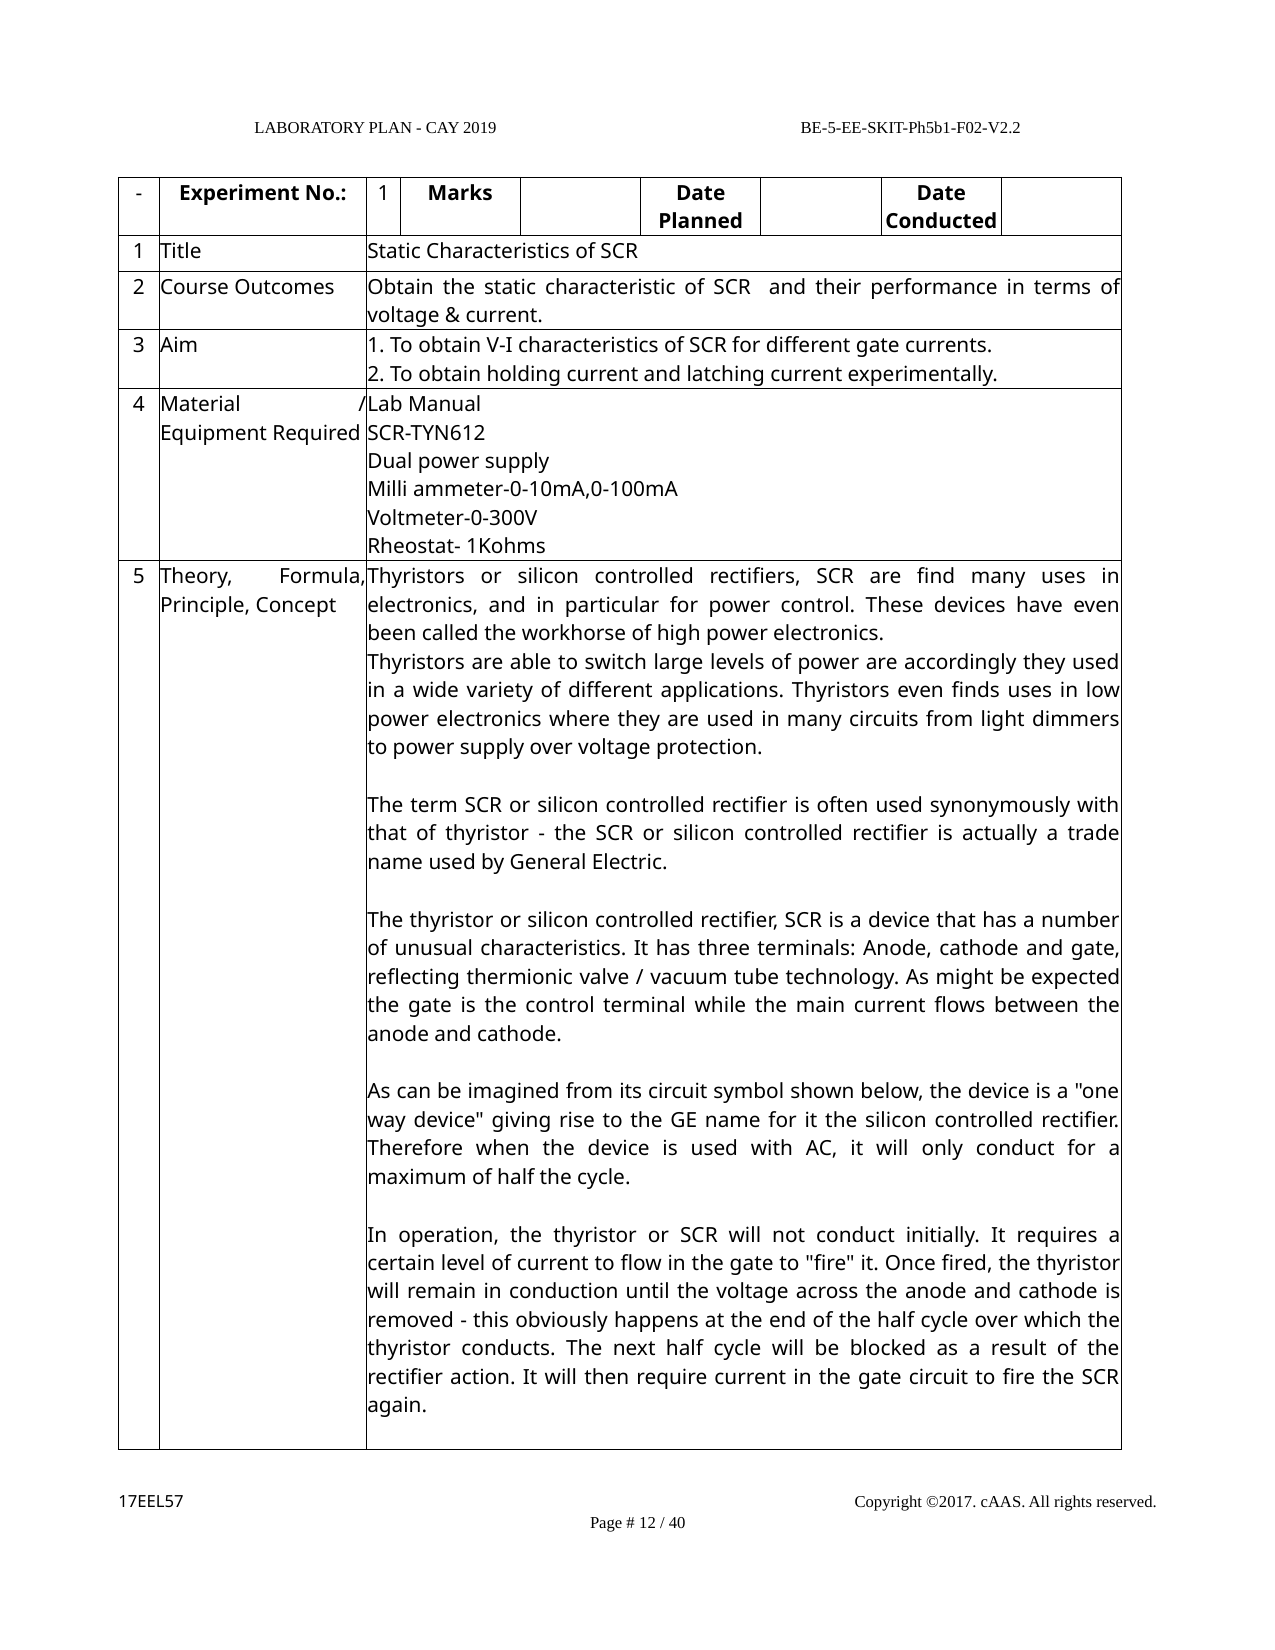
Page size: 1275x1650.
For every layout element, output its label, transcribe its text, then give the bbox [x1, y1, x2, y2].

table_cell Lab Manual SCR-TYN612 Dual power supply Milli ammeter-0-10mA,0-100mA Voltmeter-0-300V Rheostat- 1Kohms [367, 389, 1121, 560]
table_cell 3 [119, 330, 159, 388]
table_header - [119, 178, 159, 235]
table_header [1122, 177, 1275, 235]
table_header Date Conducted [882, 178, 1001, 235]
table_cell [1122, 235, 1275, 271]
table_cell [1122, 560, 1275, 1449]
table_header Experiment No.: [160, 178, 366, 235]
table_cell Course Outcomes [160, 272, 366, 329]
table_cell [1122, 329, 1275, 388]
table_cell Material / Equipment Required [160, 389, 366, 560]
table_cell Obtain the static characteristic of SCR and their performance in terms of voltage & current. [367, 272, 1121, 329]
table_cell Title [160, 236, 366, 271]
table_header [1002, 178, 1121, 235]
table_cell Theory, Formula, Principle, Concept [160, 561, 366, 1449]
table_cell Static Characteristics of SCR [367, 236, 1121, 271]
table_header 1 [367, 178, 400, 235]
table_cell [1122, 388, 1275, 560]
table_cell 5 [119, 561, 159, 1449]
table_cell Thyristors or silicon controlled rectifiers, SCR are find many uses in electronics, and in particular for power control. These devices have even been called the workhorse of high power electronics. Thyristors are able to switch large levels of power are accordingly they used in a wide variety of different applications. Thyristors even finds uses in low power electronics where they are used in many circuits from light dimmers to power supply over voltage protection. The term SCR or silicon controlled rectifier is often used synonymously with that of thyristor - the SCR or silicon controlled rectifier is actually a trade name used by General Electric. The thyristor or silicon controlled rectifier, SCR is a device that has a number of unusual characteristics. It has three terminals: Anode, cathode and gate, reflecting thermionic valve / vacuum tube technology. As might be expected the gate is the control terminal while the main current flows between the anode and cathode. As can be imagined from its circuit symbol shown below, the device is a "one way device" giving rise to the GE name for it the silicon controlled rectifier. Therefore when the device is used with AC, it will only conduct for a maximum of half the cycle. In operation, the thyristor or SCR will not conduct initially. It requires a certain level of current to flow in the gate to "fire" it. Once fired, the thyristor will remain in conduction until the voltage across the anode and cathode is removed - this obviously happens at the end of the half cycle over which the thyristor conducts. The next half cycle will be blocked as a result of the rectifier action. It will then require current in the gate circuit to fire the SCR again. [367, 561, 1121, 1449]
table_cell 4 [119, 389, 159, 560]
table_header [521, 178, 640, 235]
table_cell 1. To obtain V-I characteristics of SCR for different gate currents. 2. To obtain holding current and latching current experimentally. [367, 330, 1121, 388]
table_header [761, 178, 881, 235]
table_cell Aim [160, 330, 366, 388]
table_header Marks [401, 178, 520, 235]
table_header Date Planned [641, 178, 760, 235]
table_cell [1122, 271, 1275, 329]
table_cell 1 [119, 236, 159, 271]
table_cell 2 [119, 272, 159, 329]
